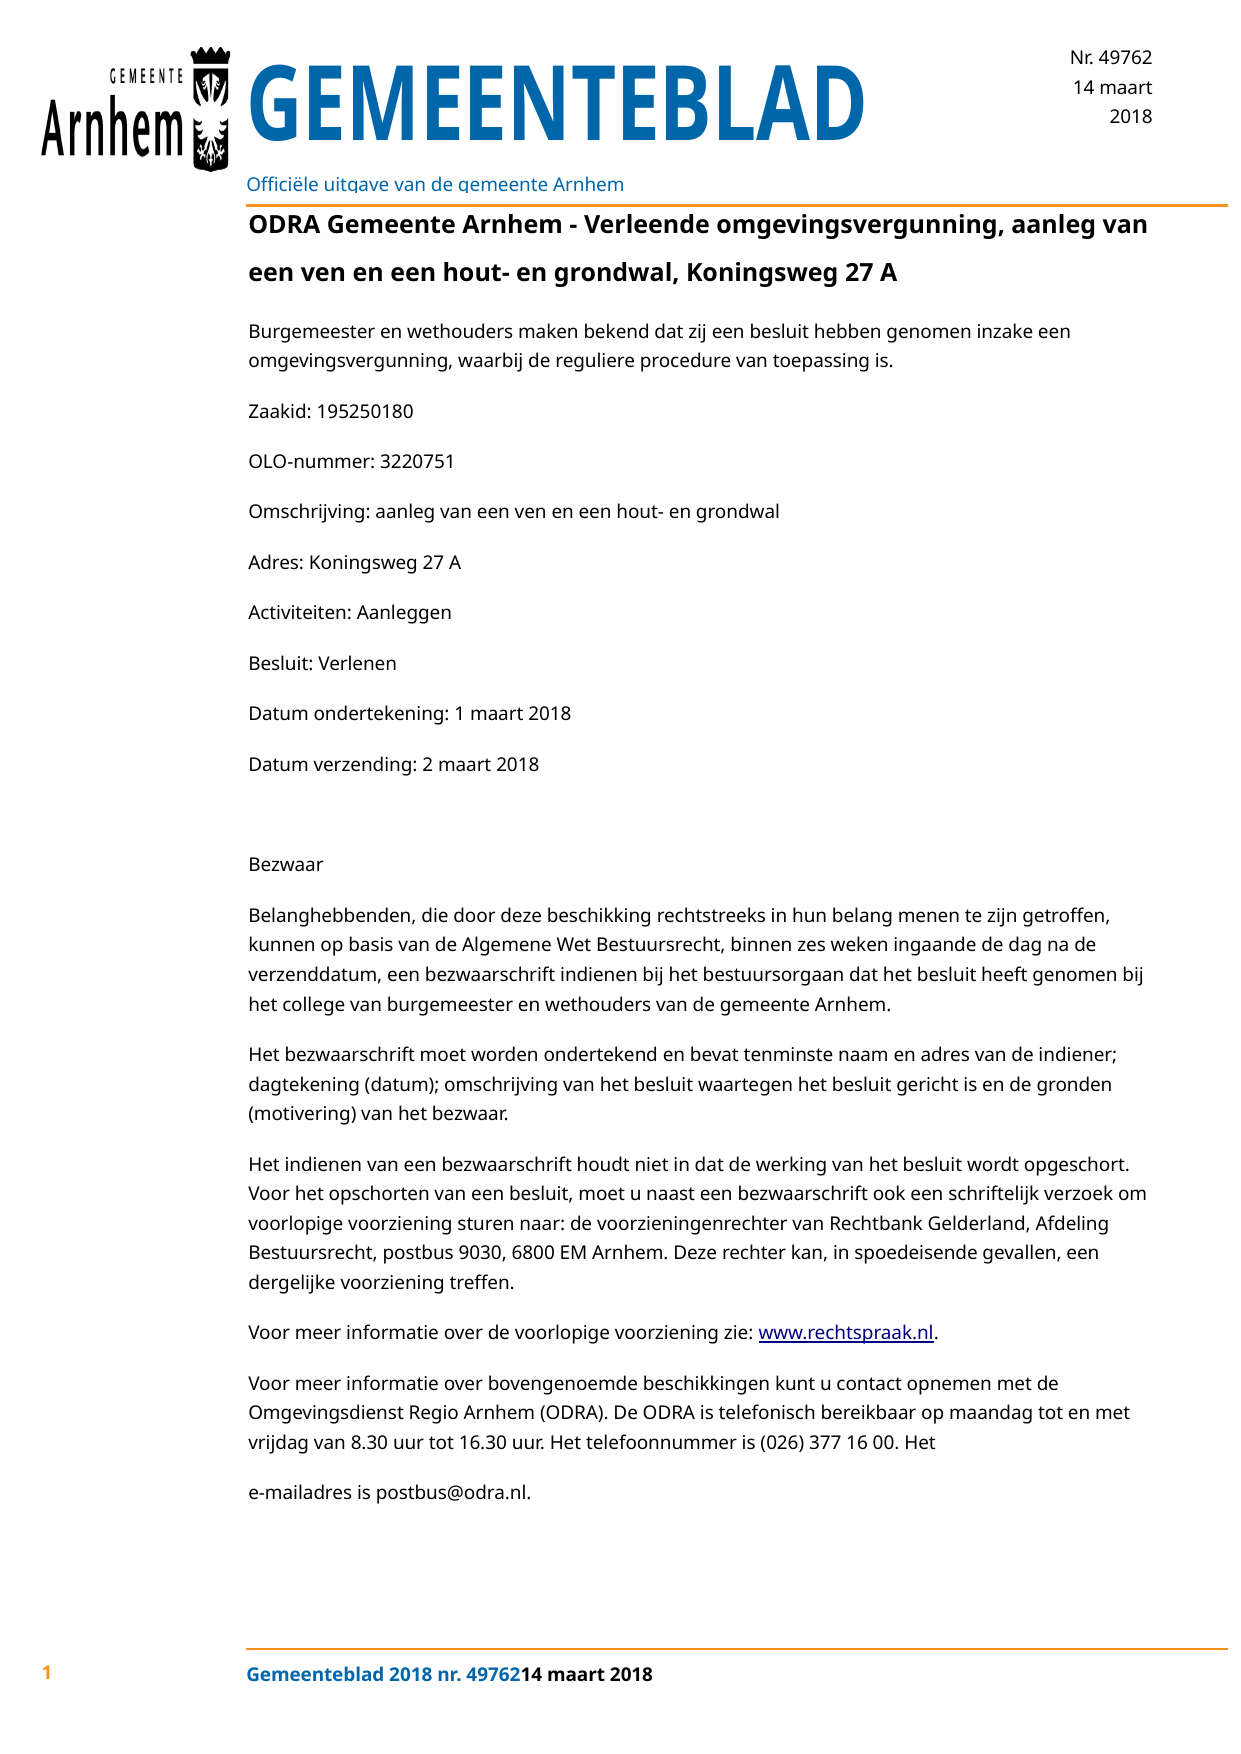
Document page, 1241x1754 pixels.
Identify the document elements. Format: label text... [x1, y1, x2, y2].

text OLO-nummer: 3220751 [248, 448, 1152, 474]
text Belanghebbenden, die door deze beschikking rechtstreeks in hun belang menen te zijn getroffen, kunnen op basis van de Algemene Wet Bestuursrecht, binnen zes weken ingaande de dag na de verzenddatum, een bezwaarschrift indienen bij het bestuursorgaan dat het besluit heeft genomen bij het college van burgemeester en wethouders van de gemeente Arnhem. [248, 902, 1152, 1017]
text Burgemeester en wethouders maken bekend dat zij een besluit hebben genomen inzake een omgevingsvergunning, waarbij de reguliere procedure van toepassing is. [248, 318, 1152, 373]
text Het indienen van een bezwaarschrift houdt niet in dat de werking van het besluit wordt opgeschort. Voor het opschorten van een besluit, moet u naast een bezwaarschrift ook een schriftelijk verzoek om voorlopige voorziening sturen naar: de voorzieningenrechter van Rechtbank Gelderland, Afdeling Bestuursrecht, postbus 9030, 6800 EM Arnhem. Deze rechter kan, in spoedeisende gevallen, een dergelijke voorziening treffen. [248, 1151, 1152, 1295]
text Besluit: Verlenen [248, 650, 1152, 676]
text Omschrijving: aanleg van een ven en een hout- en grondwal [248, 499, 1152, 524]
text Datum ondertekening: 1 maart 2018 [248, 700, 1152, 726]
text Zaakid: 195250180 [248, 398, 1152, 424]
text e-mailadres is postbus@odra.nl. [248, 1479, 1152, 1505]
picture [41, 47, 231, 172]
text Voor meer informatie over bovengenoemde beschikkingen kunt u contact opnemen met de Omgevingsdienst Regio Arnhem (ODRA). De ODRA is telefonisch bereikbaar op maandag tot en met vrijdag van 8.30 uur tot 16.30 uur. Het telefoonnummer is (026) 377 16 00. Het [248, 1370, 1152, 1455]
text Adres: Koningsweg 27 A [248, 549, 1152, 575]
text ODRA Gemeente Arnhem - Verleende omgevingsvergunning, aanleg van een ven en een hout- en grondwal, Koningsweg 27 A [248, 207, 1152, 288]
text Bezwaar [248, 852, 1152, 877]
text Voor meer informatie over de voorlopige voorziening zie: www.rechtspraak.nl. [248, 1319, 1152, 1345]
text Activiteiten: Aanleggen [248, 599, 1152, 625]
text Datum verzending: 2 maart 2018 [248, 751, 1152, 777]
text Het bezwaarschrift moet worden ondertekend en bevat tenminste naam en adres van de indiener; dagtekening (datum); omschrijving van het besluit waartegen het besluit gericht is en de gronden (motivering) van het bezwaar. [248, 1041, 1152, 1126]
